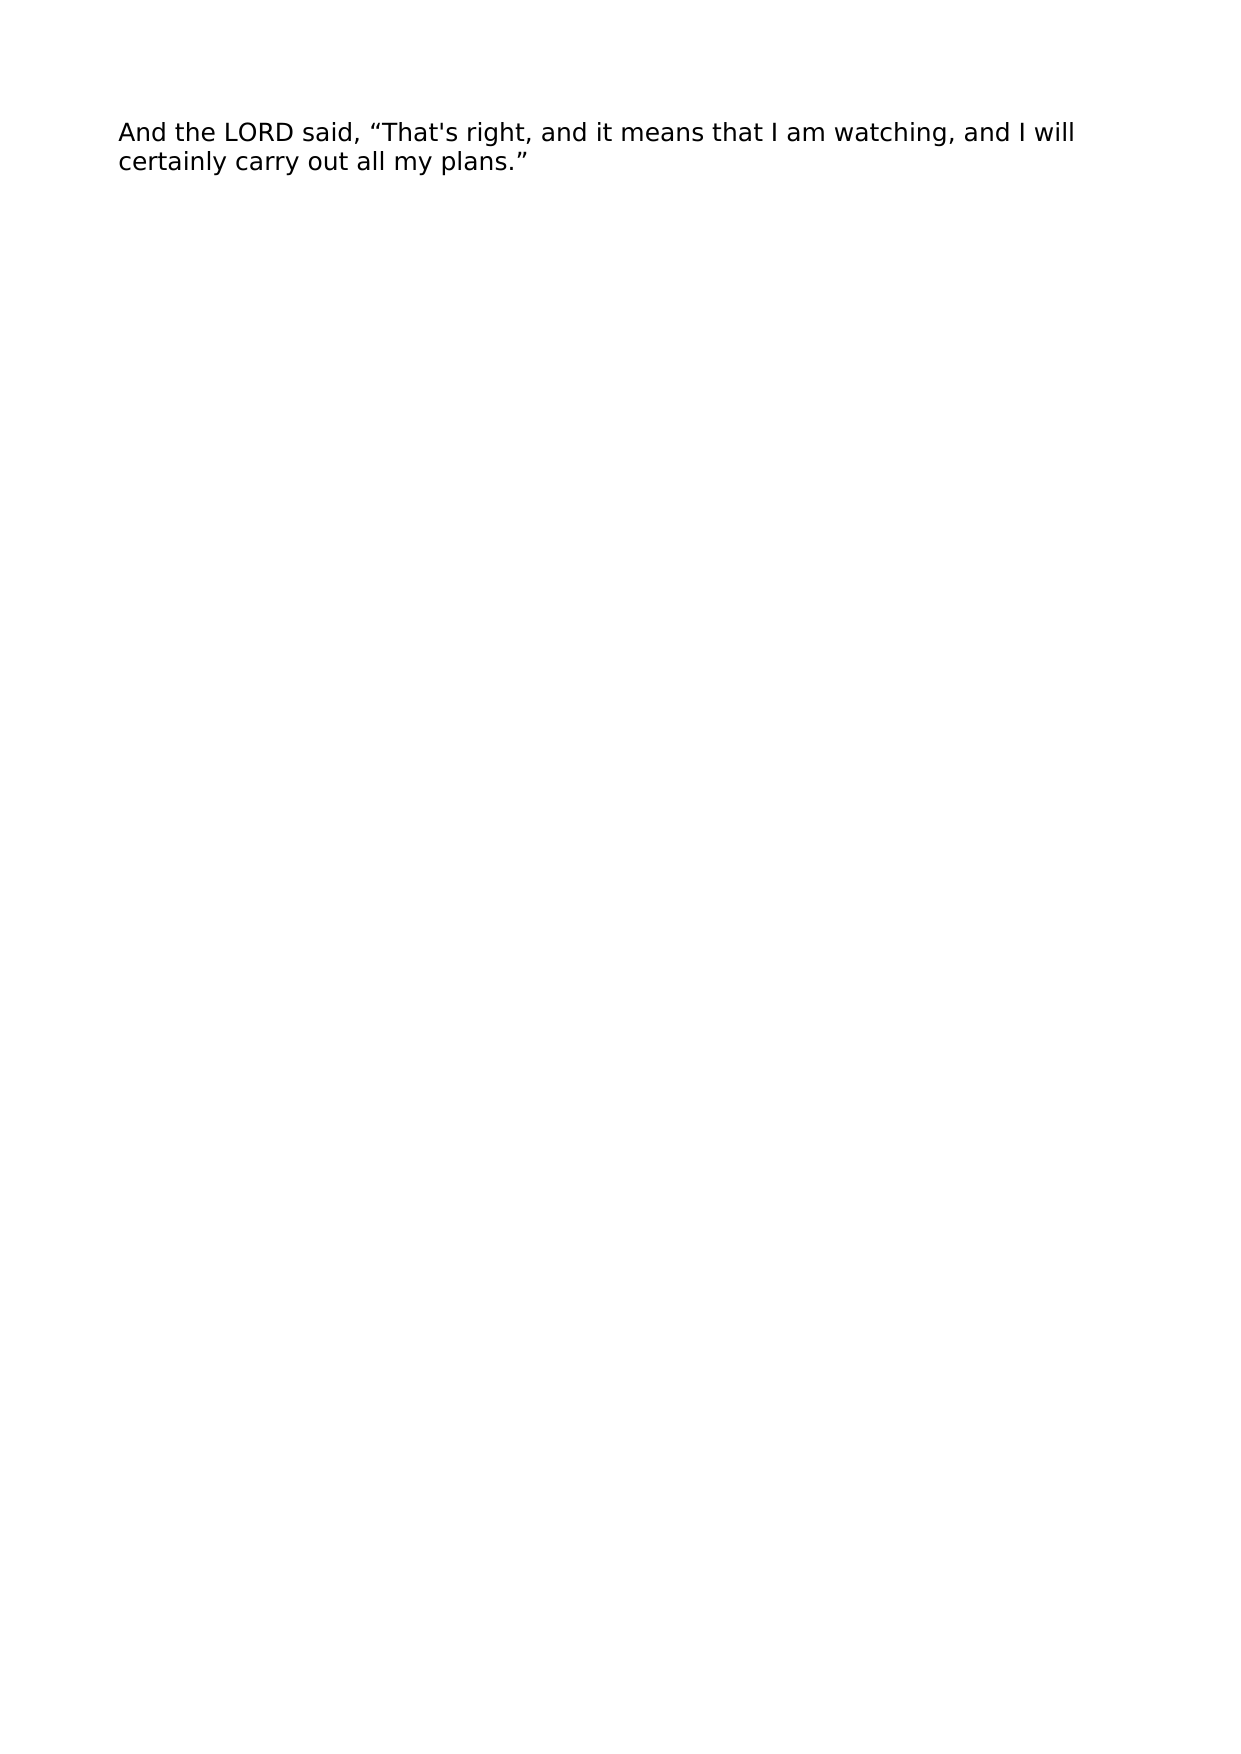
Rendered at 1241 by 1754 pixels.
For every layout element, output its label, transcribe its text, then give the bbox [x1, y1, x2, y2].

text And the LORD said, “That's right, and it means that I am watching, and I will certainly carry out all my plans.” [118, 118, 1122, 176]
